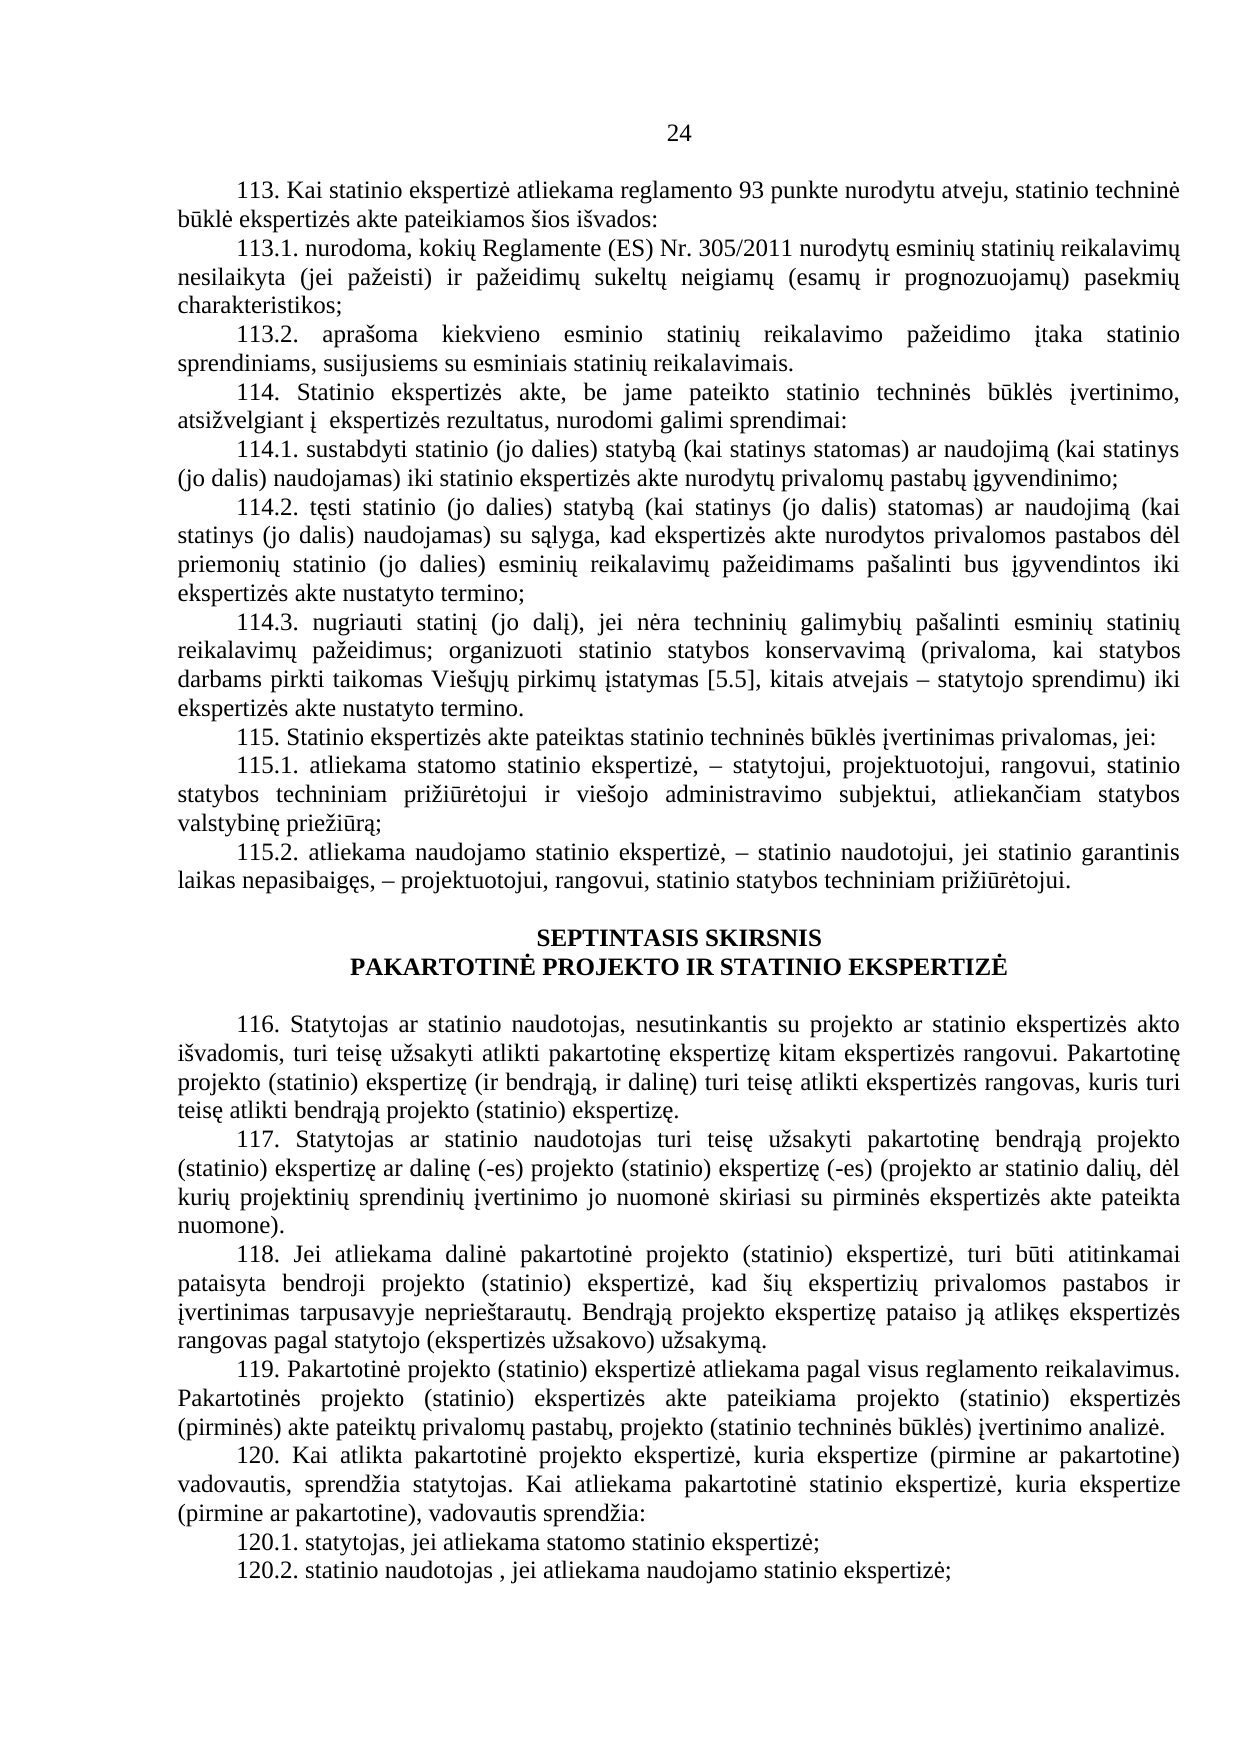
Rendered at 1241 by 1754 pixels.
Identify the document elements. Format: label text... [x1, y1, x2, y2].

text SEPTINTASIS SKIRSNIS [177, 923, 1181, 952]
text PAKARTOTINĖ PROJEKTO IR STATINIO EKSPERTIZĖ [177, 952, 1181, 981]
text 117. Statytojas ar statinio naudotojas turi teisę užsakyti pakartotinę bendrąją projekto (statinio) ekspertizę ar dalinę (-es) projekto (statinio) ekspertizę (-es) (projekto ar statinio dalių, dėl kurių projektinių sprendinių įvertinimo jo nuomonė skiriasi su pirminės ekspertizės akte pateikta nuomone). [177, 1124, 1181, 1239]
text 120.2. statinio naudotojas , jei atliekama naudojamo statinio ekspertizė; [177, 1556, 1181, 1584]
text 115.1. atliekama statomo statinio ekspertizė, – statytojui, projektuotojui, rangovui, statinio statybos techniniam prižiūrėtojui ir viešojo administravimo subjektui, atliekančiam statybos valstybinę priežiūrą; [177, 751, 1181, 837]
text 120. Kai atlikta pakartotinė projekto ekspertizė, kuria ekspertize (pirmine ar pakartotine) vadovautis, sprendžia statytojas. Kai atliekama pakartotinė statinio ekspertizė, kuria ekspertize (pirmine ar pakartotine), vadovautis sprendžia: [177, 1441, 1181, 1527]
text 115. Statinio ekspertizės akte pateiktas statinio techninės būklės įvertinimas privalomas, jei: [177, 722, 1181, 751]
text 114.2. tęsti statinio (jo dalies) statybą (kai statinys (jo dalis) statomas) ar naudojimą (kai statinys (jo dalis) naudojamas) su sąlyga, kad ekspertizės akte nurodytos privalomos pastabos dėl priemonių statinio (jo dalies) esminių reikalavimų pažeidimams pašalinti bus įgyvendintos iki ekspertizės akte nustatyto termino; [177, 492, 1181, 607]
text 120.1. statytojas, jei atliekama statomo statinio ekspertizė; [177, 1527, 1181, 1556]
text 114. Statinio ekspertizės akte, be jame pateikto statinio techninės būklės įvertinimo, atsižvelgiant į ekspertizės rezultatus, nurodomi galimi sprendimai: [177, 377, 1181, 434]
text 113. Kai statinio ekspertizė atliekama reglamento 93 punkte nurodytu atveju, statinio techninė būklė ekspertizės akte pateikiamos šios išvados: [177, 176, 1181, 233]
text 114.1. sustabdyti statinio (jo dalies) statybą (kai statinys statomas) ar naudojimą (kai statinys (jo dalis) naudojamas) iki statinio ekspertizės akte nurodytų privalomų pastabų įgyvendinimo; [177, 434, 1181, 492]
text 113.1. nurodoma, kokių Reglamente (ES) Nr. 305/2011 nurodytų esminių statinių reikalavimų nesilaikyta (jei pažeisti) ir pažeidimų sukeltų neigiamų (esamų ir prognozuojamų) pasekmių charakteristikos; [177, 233, 1181, 319]
text 114.3. nugriauti statinį (jo dalį), jei nėra techninių galimybių pašalinti esminių statinių reikalavimų pažeidimus; organizuoti statinio statybos konservavimą (privaloma, kai statybos darbams pirkti taikomas Viešųjų pirkimų įstatymas [5.5], kitais atvejais – statytojo sprendimu) iki ekspertizės akte nustatyto termino. [177, 607, 1181, 722]
text 113.2. aprašoma kiekvieno esminio statinių reikalavimo pažeidimo įtaka statinio sprendiniams, susijusiems su esminiais statinių reikalavimais. [177, 319, 1181, 377]
text 119. Pakartotinė projekto (statinio) ekspertizė atliekama pagal visus reglamento reikalavimus. Pakartotinės projekto (statinio) ekspertizės akte pateikiama projekto (statinio) ekspertizės (pirminės) akte pateiktų privalomų pastabų, projekto (statinio techninės būklės) įvertinimo analizė. [177, 1354, 1181, 1441]
text 116. Statytojas ar statinio naudotojas, nesutinkantis su projekto ar statinio ekspertizės akto išvadomis, turi teisę užsakyti atlikti pakartotinę ekspertizę kitam ekspertizės rangovui. Pakartotinę projekto (statinio) ekspertizę (ir bendrąją, ir dalinę) turi teisę atlikti ekspertizės rangovas, kuris turi teisę atlikti bendrąją projekto (statinio) ekspertizę. [177, 1009, 1181, 1124]
text 118. Jei atliekama dalinė pakartotinė projekto (statinio) ekspertizė, turi būti atitinkamai pataisyta bendroji projekto (statinio) ekspertizė, kad šių ekspertizių privalomos pastabos ir įvertinimas tarpusavyje neprieštarautų. Bendrąją projekto ekspertizę pataiso ją atlikęs ekspertizės rangovas pagal statytojo (ekspertizės užsakovo) užsakymą. [177, 1239, 1181, 1354]
text 115.2. atliekama naudojamo statinio ekspertizė, – statinio naudotojui, jei statinio garantinis laikas nepasibaigęs, – projektuotojui, rangovui, statinio statybos techniniam prižiūrėtojui. [177, 837, 1181, 894]
